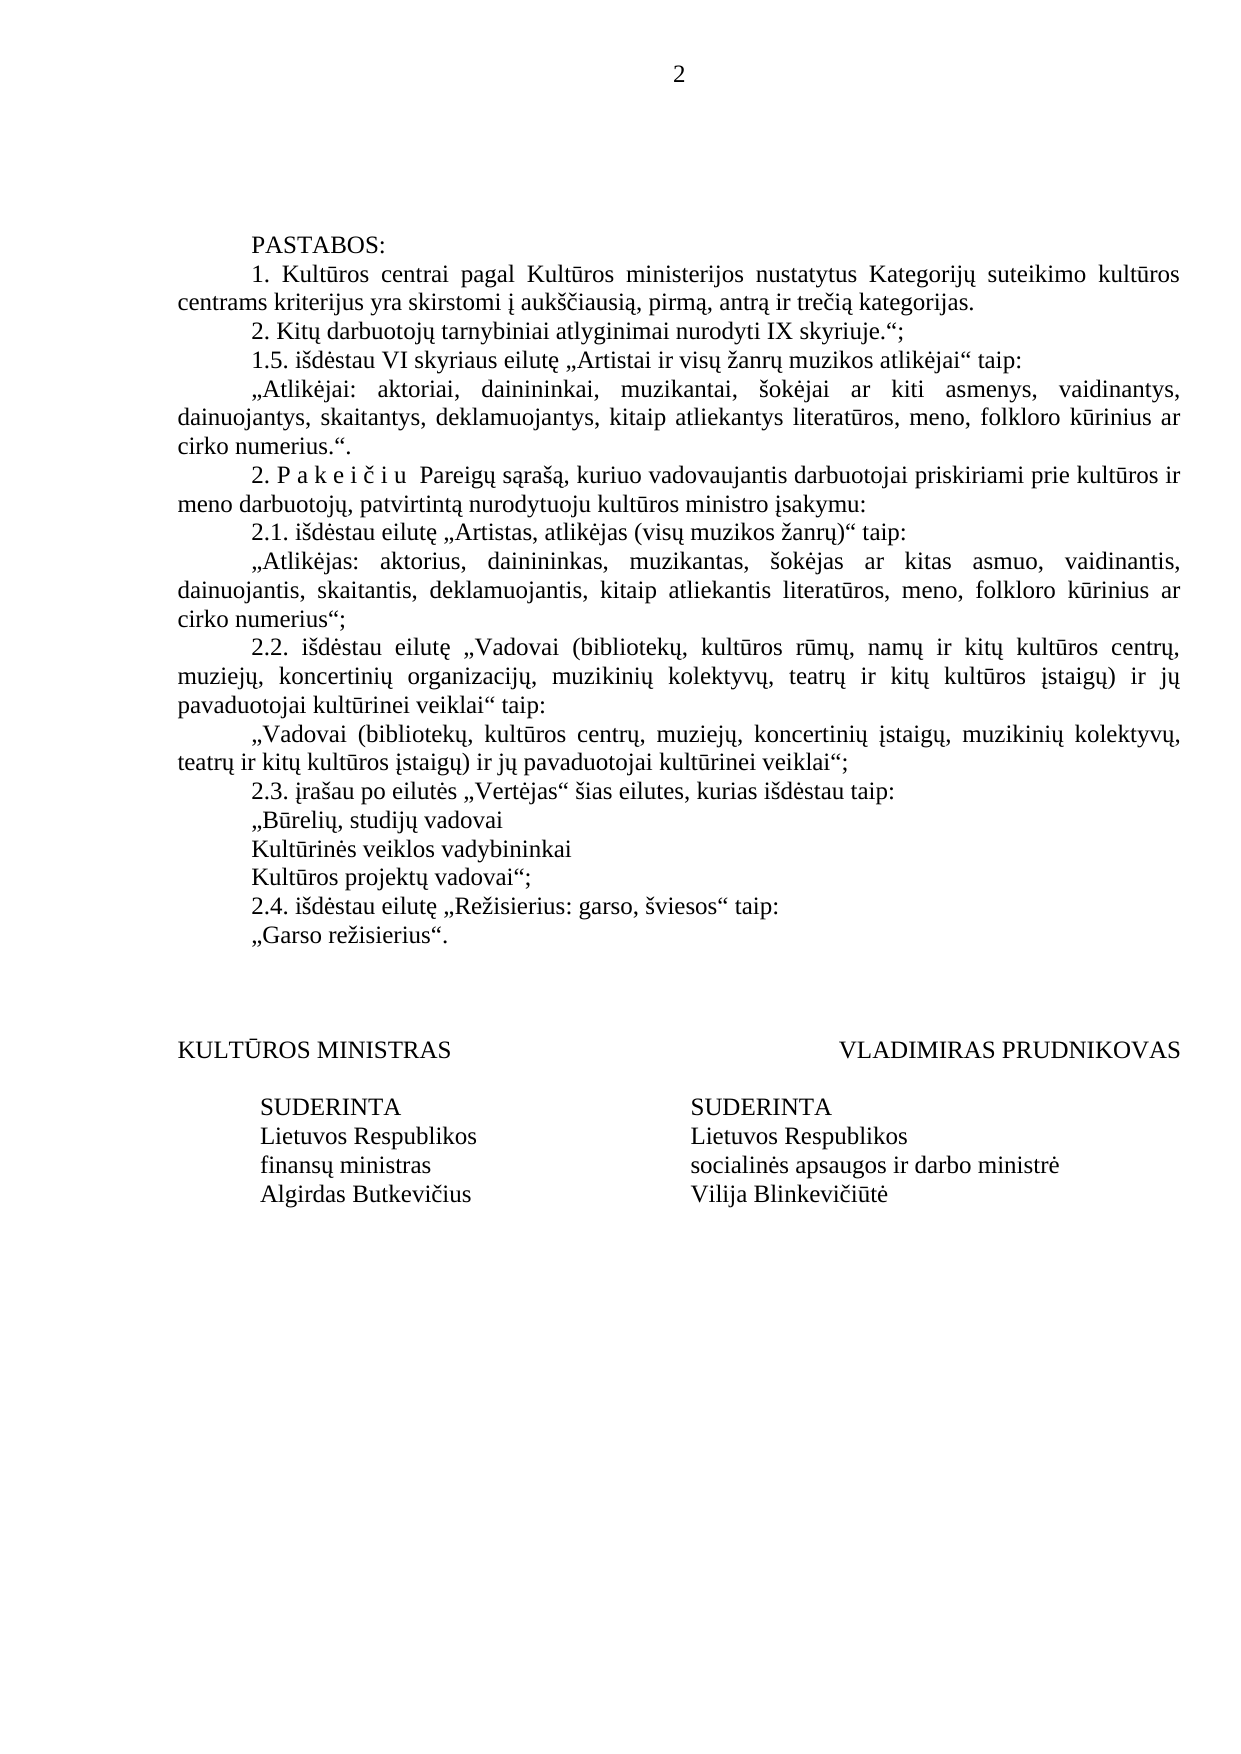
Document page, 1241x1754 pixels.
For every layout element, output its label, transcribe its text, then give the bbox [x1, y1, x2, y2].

text „Atlikėjas: aktorius, dainininkas, muzikantas, šokėjas ar kitas asmuo, vaidinantis, dainuojantis, skaitantis, deklamuojantis, kitaip atliekantis literatūros, meno, folkloro kūrinius ar cirko numerius“; [177, 546, 1181, 632]
table_cell [783, 177, 915, 201]
text 1.5. išdėstau VI skyriaus eilutę „Artistai ir visų žanrų muzikos atlikėjai“ taip: [177, 345, 1181, 374]
text PASTABOS: [177, 230, 1181, 259]
text 2. Kitų darbuotojų tarnybiniai atlyginimai nurodyti IX skyriuje.“; [177, 316, 1181, 345]
table_cell Lietuvos Respublikos [177, 1121, 679, 1150]
table_cell socialinės apsaugos ir darbo ministrė [679, 1150, 1181, 1179]
text „Garso režisierius“. [177, 920, 1181, 949]
text Kultūros ministras Vladimiras Prudnikovas [177, 1035, 1181, 1064]
table_cell [177, 177, 634, 201]
table_cell Lietuvos Respublikos [679, 1121, 1181, 1150]
text 1. Kultūros centrai pagal Kultūros ministerijos nustatytus Kategorijų suteikimo kultūros centrams kriterijus yra skirstomi į aukščiausią, pirmą, antrą ir trečią kategorijas. [177, 259, 1181, 316]
table_header SUDERINTA [177, 1093, 679, 1121]
text 2.4. išdėstau eilutę „Režisierius: garso, šviesos“ taip: [177, 891, 1181, 920]
text Kultūrinės veiklos vadybininkai [177, 834, 1181, 862]
text 2.1. išdėstau eilutę „Artistas, atlikėjas (visų muzikos žanrų)“ taip: [177, 517, 1181, 546]
text 2.2. išdėstau eilutę „Vadovai (bibliotekų, kultūros rūmų, namų ir kitų kultūros centrų, muziejų, koncertinių organizacijų, muzikinių kolektyvų, teatrų ir kitų kultūros įstaigų) ir jų pavaduotojai kultūrinei veiklai“ taip: [177, 632, 1181, 719]
table_cell Algirdas Butkevičius [177, 1179, 679, 1207]
text „Būrelių, studijų vadovai [177, 805, 1181, 834]
text „Vadovai (bibliotekų, kultūros centrų, muziejų, koncertinių įstaigų, muzikinių kolektyvų, teatrų ir kitų kultūros įstaigų) ir jų pavaduotojai kultūrinei veiklai“; [177, 719, 1181, 776]
text „Atlikėjai: aktoriai, dainininkai, muzikantai, šokėjai ar kiti asmenys, vaidinantys, dainuojantys, skaitantys, deklamuojantys, kitaip atliekantys literatūros, meno, folkloro kūrinius ar cirko numerius.“. [177, 374, 1181, 460]
text Kultūros projektų vadovai“; [177, 862, 1181, 891]
text 2.3. įrašau po eilutės „Vertėjas“ šias eilutes, kurias išdėstau taip: [177, 776, 1181, 805]
table_cell [1048, 177, 1181, 201]
table_header SUDERINTA [679, 1093, 1181, 1121]
table_cell finansų ministras [177, 1150, 679, 1179]
table_cell [915, 177, 1048, 201]
table_cell [634, 177, 783, 201]
table_cell Vilija Blinkevičiūtė [679, 1179, 1181, 1207]
text 2. Pakeičiu Pareigų sąrašą, kuriuo vadovaujantis darbuotojai priskiriami prie kultūros ir meno darbuotojų, patvirtintą nurodytuoju kultūros ministro įsakymu: [177, 460, 1181, 517]
